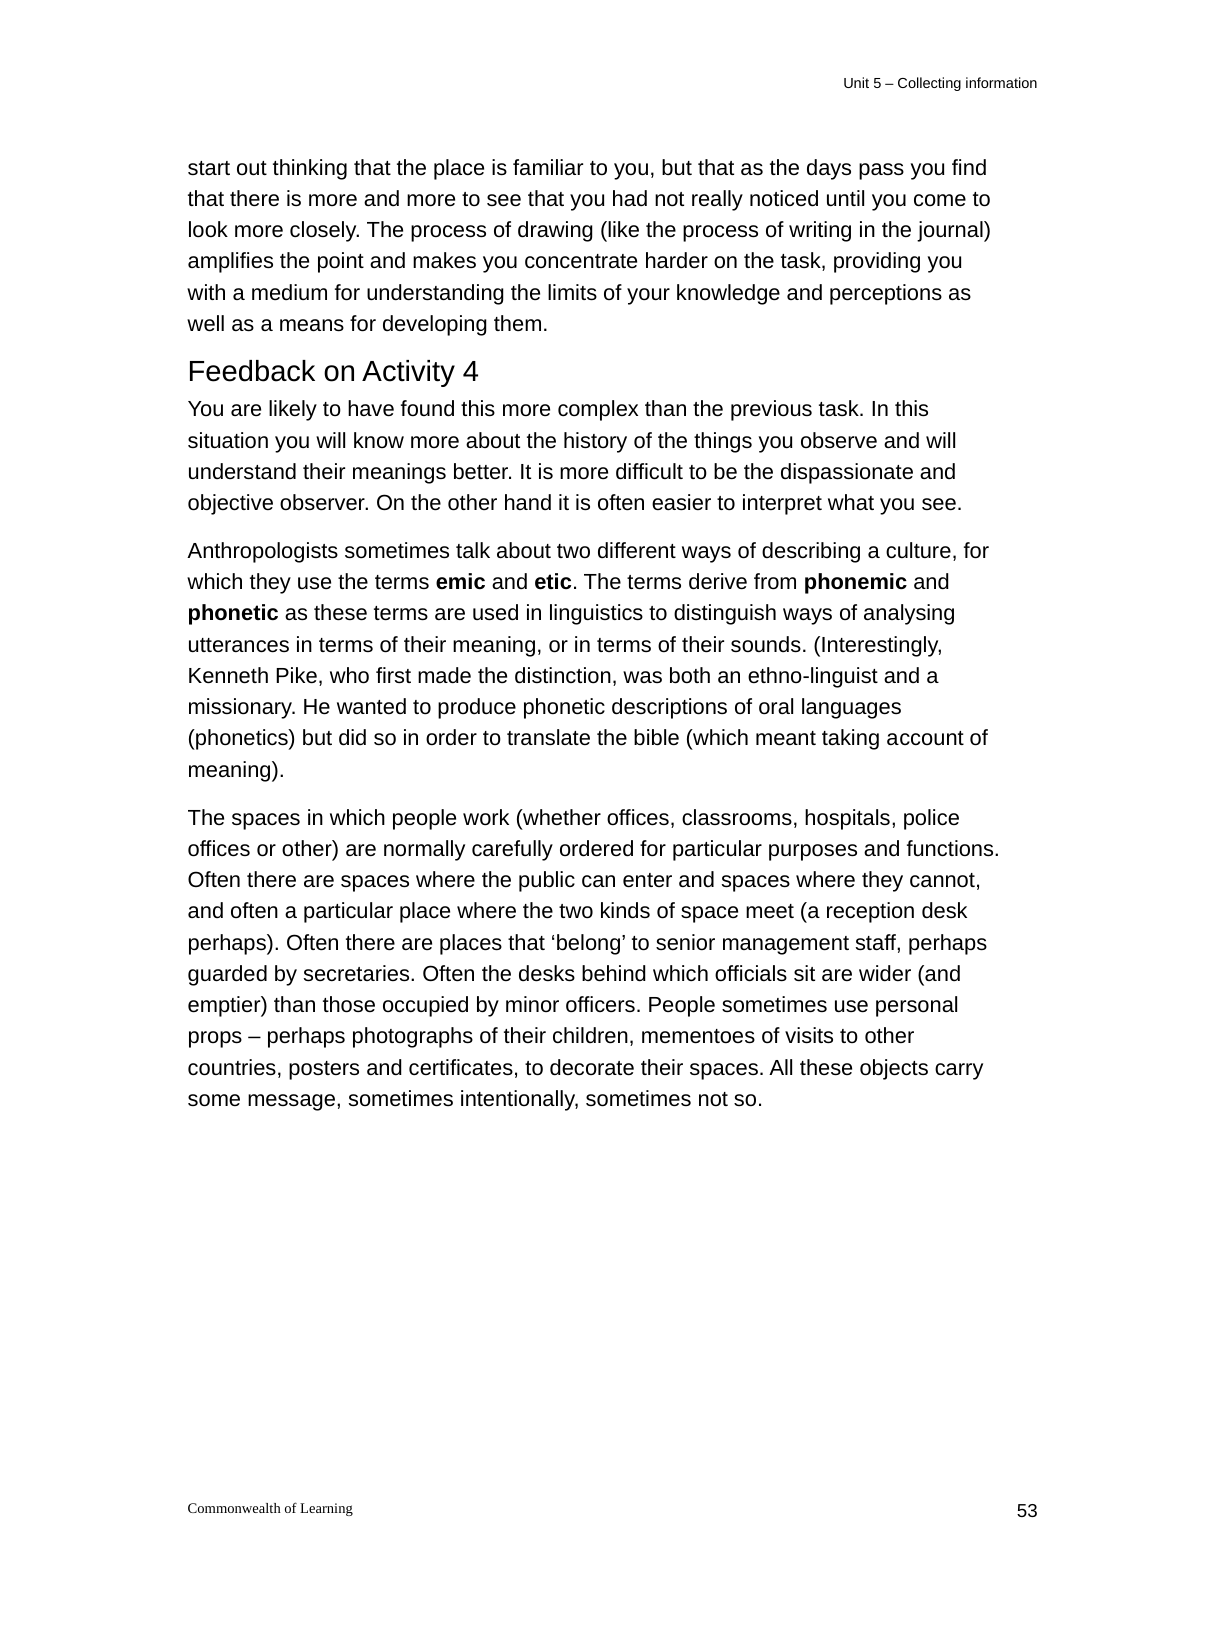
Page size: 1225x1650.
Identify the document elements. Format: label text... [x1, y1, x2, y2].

text Anthropologists sometimes talk about two different ways of describing a culture, for which they use the terms emic and etic. The terms derive from phonemic and phonetic as these terms are used in linguistics to distinguish ways of analysing utterances in terms of their meaning, or in terms of their sounds. (Interestingly, Kenneth Pike, who first made the distinction, was both an ethno-linguist and a missionary. He wanted to produce phonetic descriptions of oral languages (phonetics) but did so in order to translate the bible (which meant taking account of meaning). [187, 533, 1007, 783]
text You are likely to have found this more complex than the previous task. In this situation you will know more about the history of the things you observe and will understand their meanings better. It is more difficult to be the dispassionate and objective observer. On the other hand it is often easier to interpret what you see. [187, 392, 1007, 517]
text The spaces in which people work (whether offices, classrooms, hospitals, police offices or other) are normally carefully ordered for particular purposes and functions. Often there are spaces where the public can enter and spaces where they cannot, and often a particular place where the two kinds of space meet (a reception desk perhaps). Often there are places that ‘belong’ to senior management staff, perhaps guarded by secretaries. Often the desks behind which officials sit are wider (and emptier) than those occupied by minor officers. People sometimes use personal props – perhaps photographs of their children, mementoes of visits to other countries, posters and certificates, to decorate their spaces. All these objects carry some message, sometimes intentionally, sometimes not so. [187, 800, 1007, 1112]
text Feedback on Activity 4 [187, 354, 1007, 388]
text start out thinking that the place is familiar to you, but that as the days pass you find that there is more and more to see that you had not really noticed until you come to look more closely. The process of drawing (like the process of writing in the journal) amplifies the point and makes you concentrate harder on the task, providing you with a medium for understanding the limits of your knowledge and perceptions as well as a means for developing them. [187, 150, 1007, 337]
